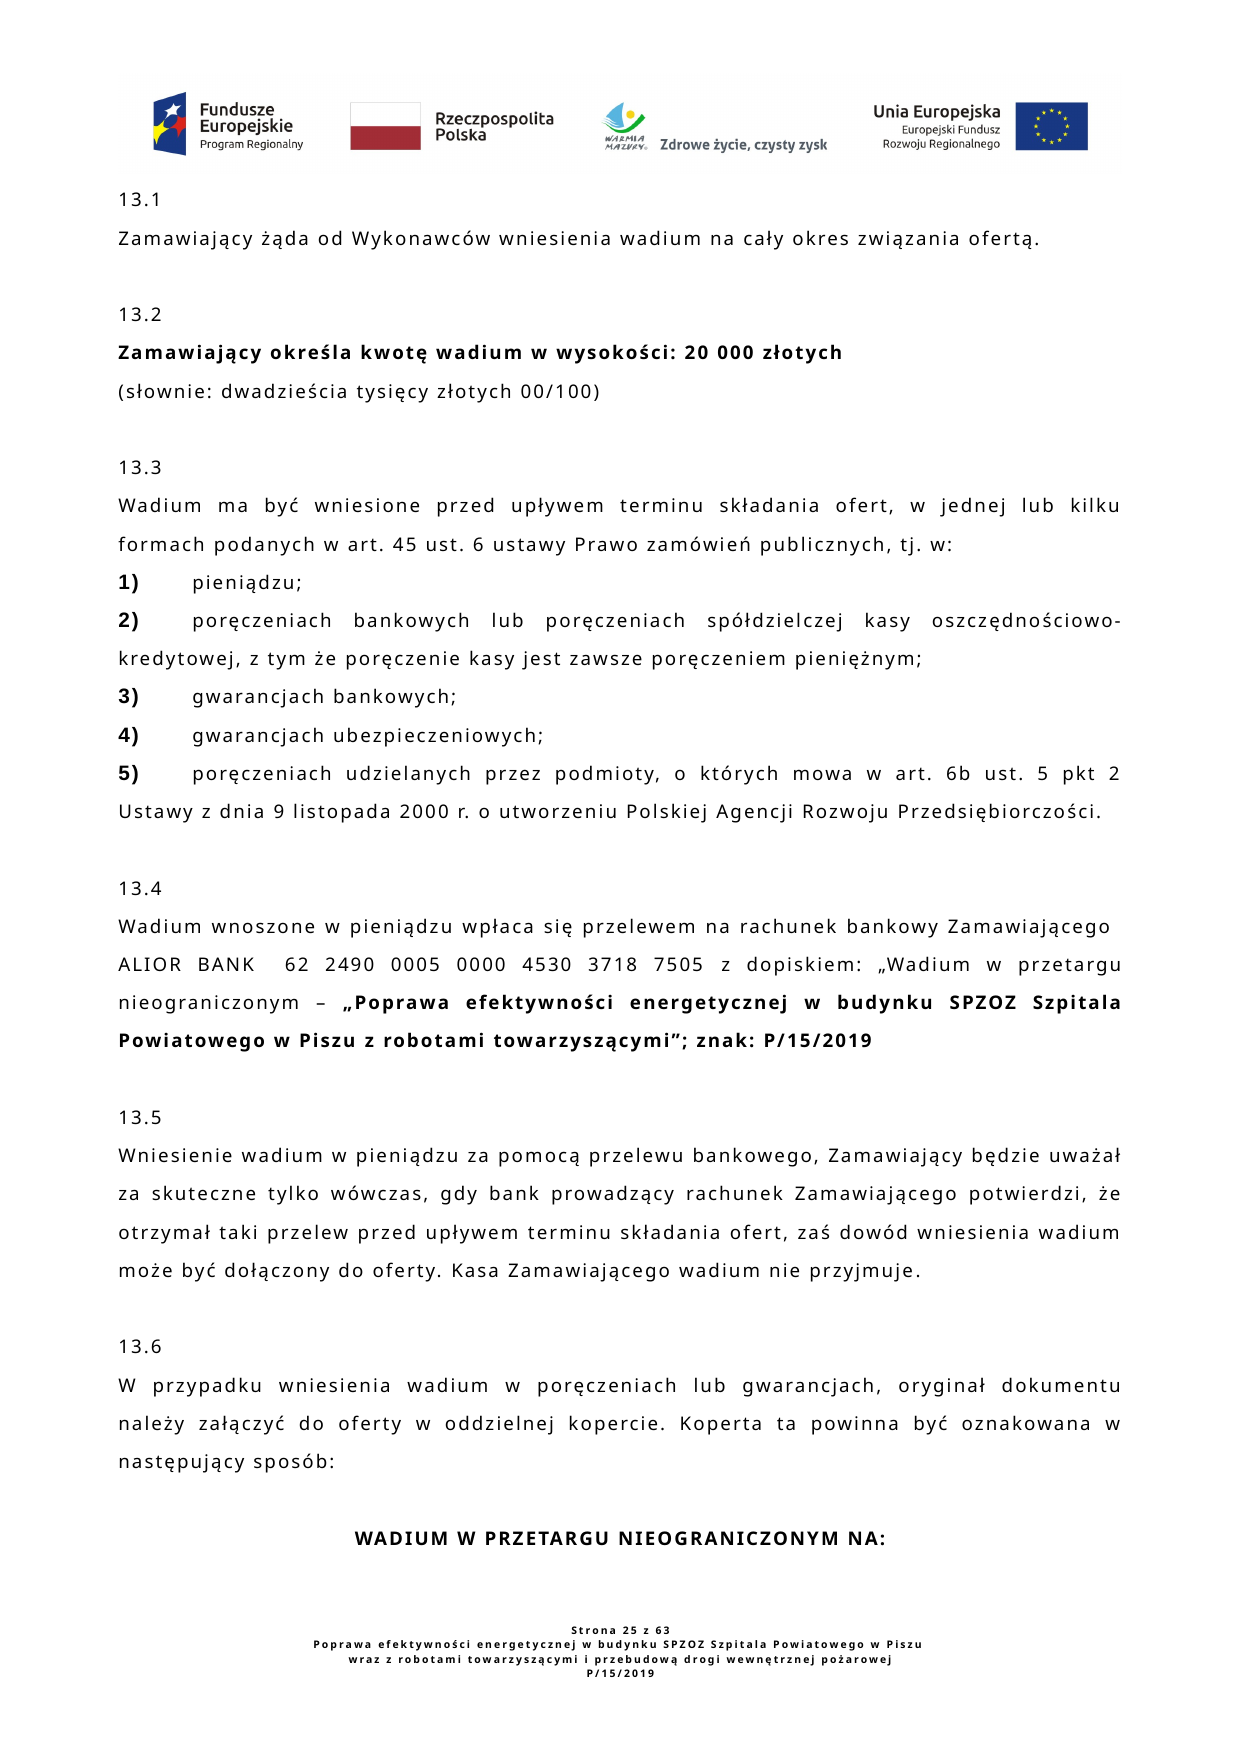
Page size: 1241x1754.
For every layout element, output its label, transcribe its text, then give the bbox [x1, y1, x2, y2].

text Zamawiający określa kwotę wadium w wysokości: 20 000 złotych [118, 340, 1122, 365]
text WADIUM W PRZETARGU NIEOGRANICZONYM NA: [118, 1525, 1122, 1550]
list poręczeniach udzielanych przez podmioty, o których mowa w art. 6b ust. 5 pkt 2 Ustawy z dnia 9 listopada 2000 r. o utworzeniu Polskiej Agencji Rozwoju Przedsiębiorczości. [118, 760, 1122, 824]
list poręczeniach bankowych lub poręczeniach spółdzielczej kasy oszczędnościowo-kredytowej, z tym że poręczenie kasy jest zawsze poręczeniem pieniężnym; [118, 607, 1122, 671]
list gwarancjach ubezpieczeniowych; [118, 722, 1122, 747]
text 13.5 [118, 1104, 1122, 1130]
text Wniesienie wadium w pieniądzu za pomocą przelewu bankowego, Zamawiający będzie uważał za skuteczne tylko wówczas, gdy bank prowadzący rachunek Zamawiającego potwierdzi, że otrzymał taki przelew przed upływem terminu składania ofert, zaś dowód wniesienia wadium może być dołączony do oferty. Kasa Zamawiającego wadium nie przyjmuje. [118, 1142, 1122, 1283]
list gwarancjach bankowych; [118, 684, 1122, 709]
text W przypadku wniesienia wadium w poręczeniach lub gwarancjach, oryginał dokumentu należy załączyć do oferty w oddzielnej kopercie. Koperta ta powinna być oznakowana w następujący sposób: [118, 1372, 1122, 1474]
text Wadium wnoszone w pieniądzu wpłaca się przelewem na rachunek bankowy Zamawiającego ALIOR BANK 62 2490 0005 0000 4530 3718 7505 z dopiskiem: „Wadium w przetargu nieograniczonym – „Poprawa efektywności energetycznej w budynku SPZOZ Szpitala Powiatowego w Piszu z robotami towarzyszącymi”; znak: P/15/2019 [118, 913, 1122, 1053]
text (słownie: dwadzieścia tysięcy złotych 00/100) [118, 378, 1122, 403]
list pieniądzu; [118, 569, 1122, 594]
text 13.2 [118, 301, 1122, 327]
text Zamawiający żąda od Wykonawców wniesienia wadium na cały okres związania ofertą. [118, 225, 1122, 251]
text 13.4 [118, 875, 1122, 900]
text Wadium ma być wniesione przed upływem terminu składania ofert, w jednej lub kilku formach podanych w art. 45 ust. 6 ustawy Prawo zamówień publicznych, tj. w: [118, 493, 1122, 556]
text 13.3 [118, 454, 1122, 480]
text 13.1 [118, 174, 1122, 212]
text 13.6 [118, 1334, 1122, 1359]
